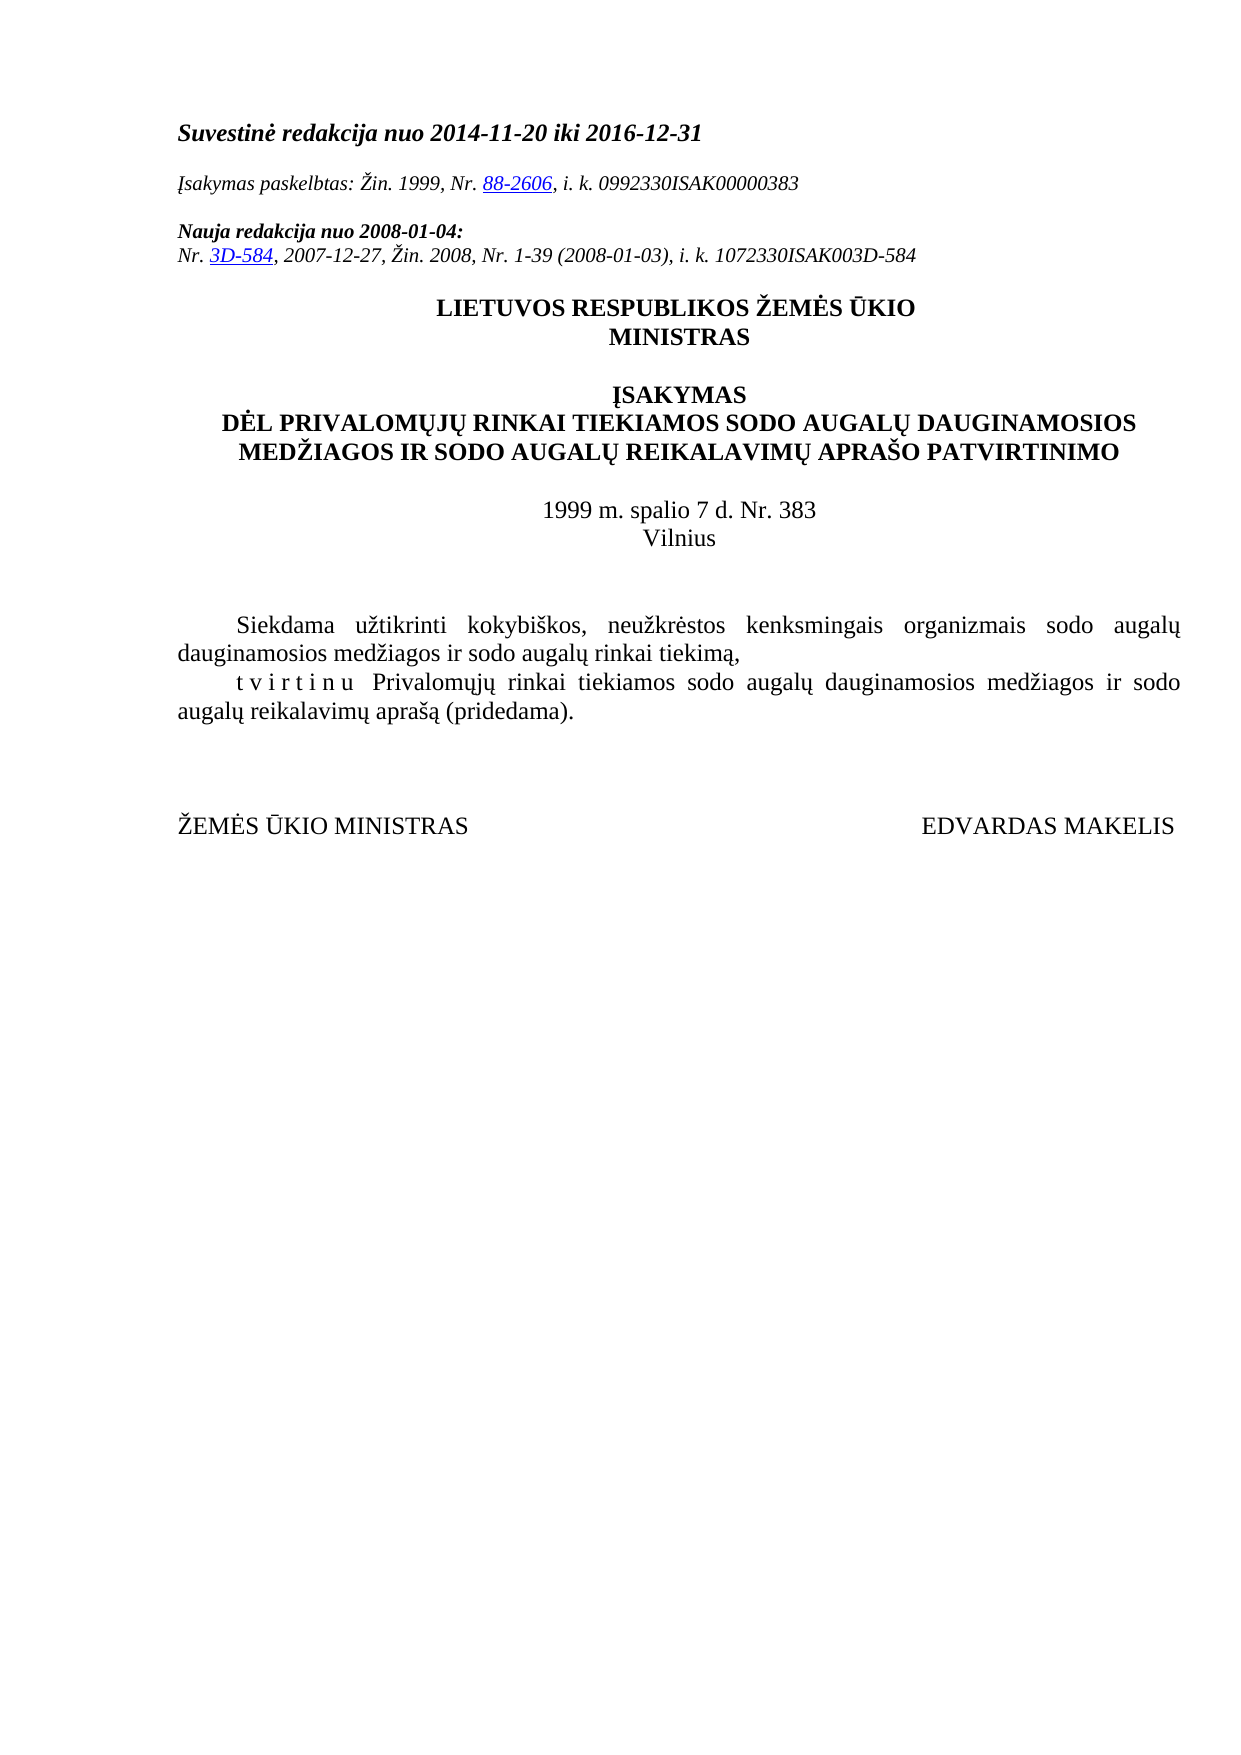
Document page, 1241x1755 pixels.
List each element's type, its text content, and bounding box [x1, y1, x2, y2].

text Nauja redakcija nuo 2008-01-04: [177, 219, 1181, 243]
text LIETUVOS RESPUBLIKOS ŽEMĖS ŪKIO MINISTRAS [177, 293, 1181, 351]
text tvirtinu Privalomųjų rinkai tiekiamos sodo augalų dauginamosios medžiagos ir sodo augalų reikalavimų aprašą (pridedama). [177, 667, 1181, 725]
text 1999 m. spalio 7 d. Nr. 383 [177, 495, 1181, 523]
text ĮSAKYMAS DĖL PRIVALOMŲJŲ RINKAI TIEKIAMOS SODO AUGALŲ DAUGINAMOSIOS MEDŽIAGOS IR SODO AUGALŲ REIKALAVIMŲ APRAŠO PATVIRTINIMO [177, 380, 1181, 466]
text Suvestinė redakcija nuo 2014-11-20 iki 2016-12-31 [177, 118, 1181, 147]
text ŽEMĖS ŪKIO MINISTRAS EDVARDAS MAKELIS [177, 811, 1181, 840]
text Siekdama užtikrinti kokybiškos, neužkrėstos kenksmingais organizmais sodo augalų dauginamosios medžiagos ir sodo augalų rinkai tiekimą, [177, 610, 1181, 667]
text Įsakymas paskelbtas: Žin. 1999, Nr. 88-2606, i. k. 0992330ISAK00000383 [177, 171, 1181, 195]
text Vilnius [177, 523, 1181, 552]
text Nr. 3D-584, 2007-12-27, Žin. 2008, Nr. 1-39 (2008-01-03), i. k. 1072330ISAK003D-584 [177, 243, 1181, 267]
